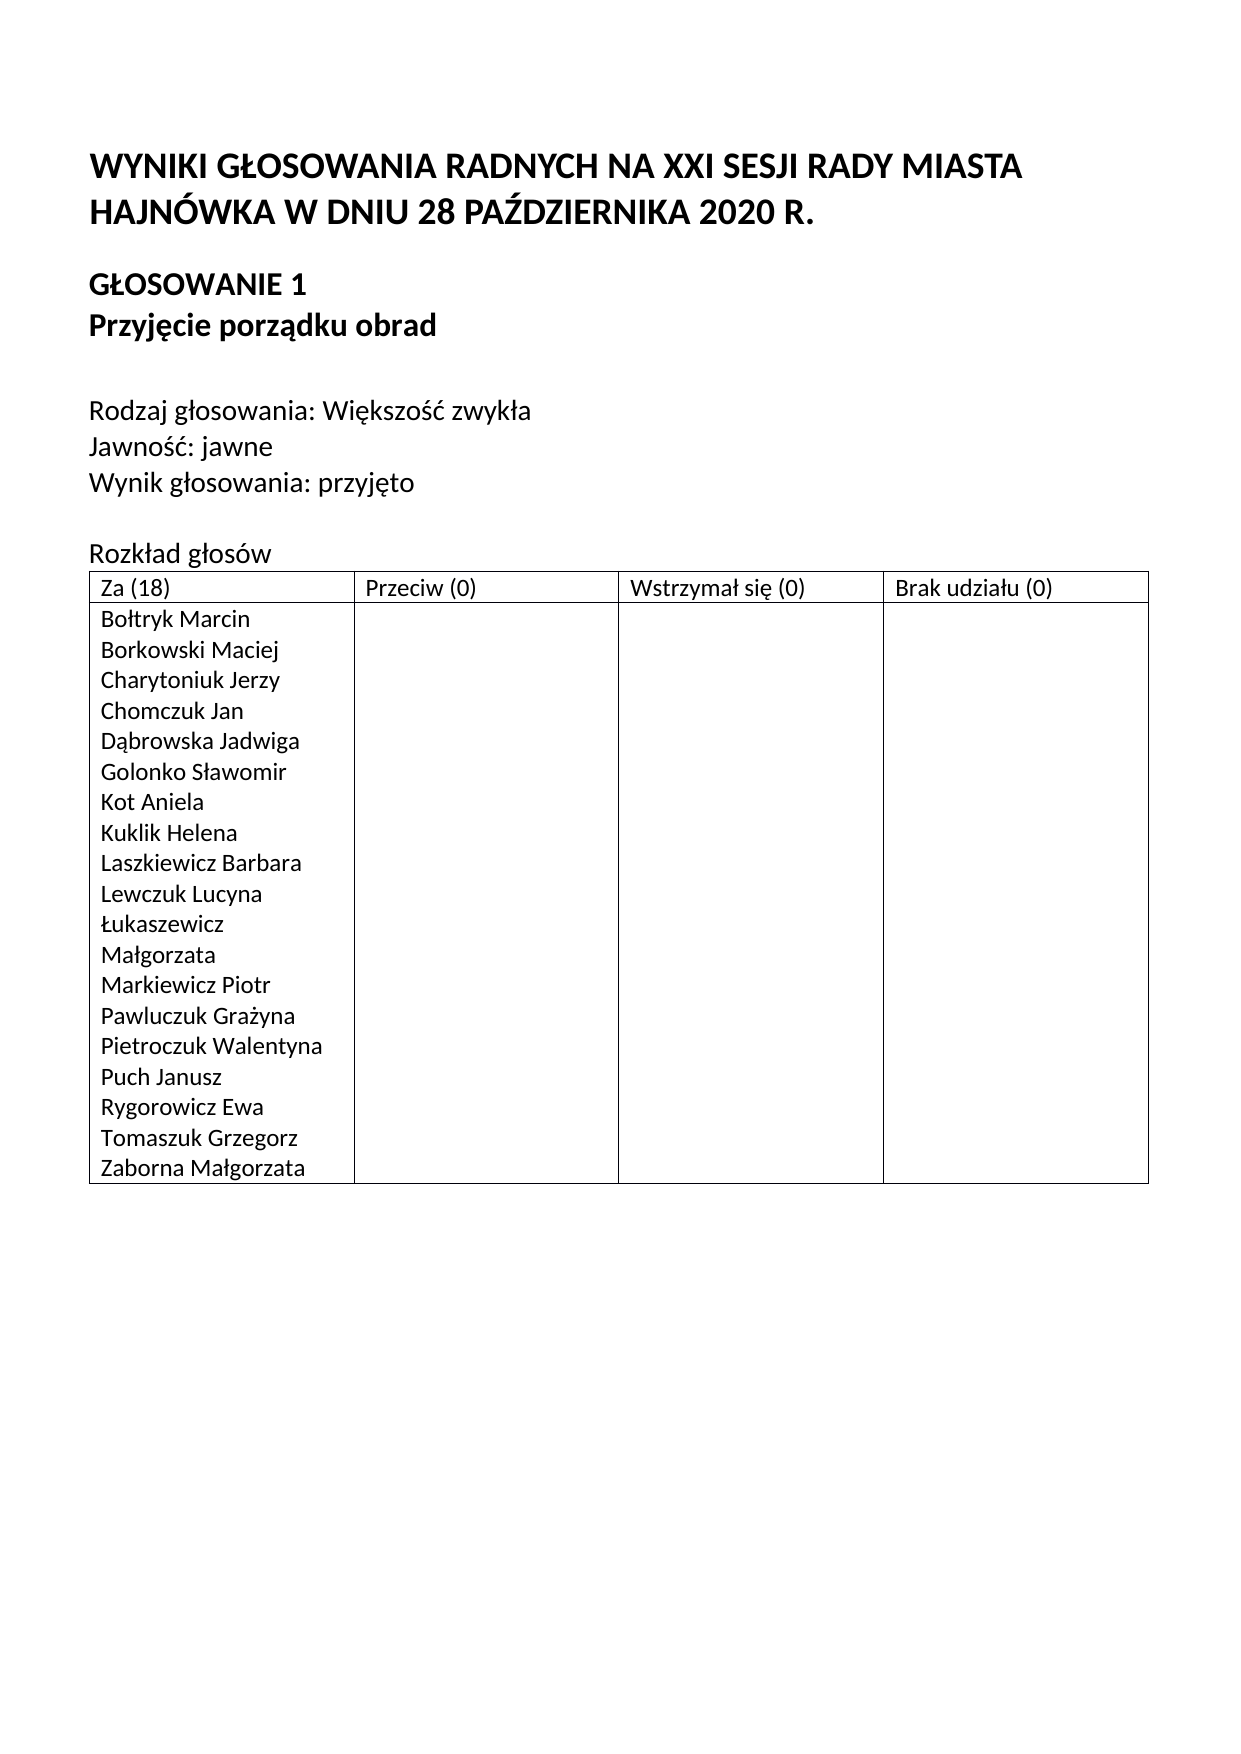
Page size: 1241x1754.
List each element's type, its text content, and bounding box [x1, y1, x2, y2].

table_cell [355, 603, 618, 1183]
text Jawność: jawne [88, 428, 1152, 464]
table_header Brak udziału (0) [884, 572, 1148, 602]
table_header Za (18) [90, 572, 354, 602]
subtitle GŁOSOWANIE 1 [88, 263, 1152, 304]
table_cell [619, 603, 883, 1183]
text Wynik głosowania: przyjęto [88, 464, 1152, 499]
text Rozkład głosów [88, 535, 1152, 571]
subtitle Przyjęcie porządku obrad [88, 304, 1152, 344]
table_header Wstrzymał się (0) [619, 572, 883, 602]
table_cell Bołtryk Marcin Borkowski Maciej Charytoniuk Jerzy Chomczuk Jan Dąbrowska Jadwiga Golonko Sławomir Kot Aniela Kuklik Helena Laszkiewicz Barbara Lewczuk Lucyna Łukaszewicz Małgorzata Markiewicz Piotr Pawluczuk Grażyna Pietroczuk Walentyna Puch Janusz Rygorowicz Ewa Tomaszuk Grzegorz Zaborna Małgorzata [90, 603, 354, 1183]
table_cell [884, 603, 1148, 1183]
table_header Przeciw (0) [355, 572, 618, 602]
text Rodzaj głosowania: Większość zwykła [88, 392, 1152, 428]
